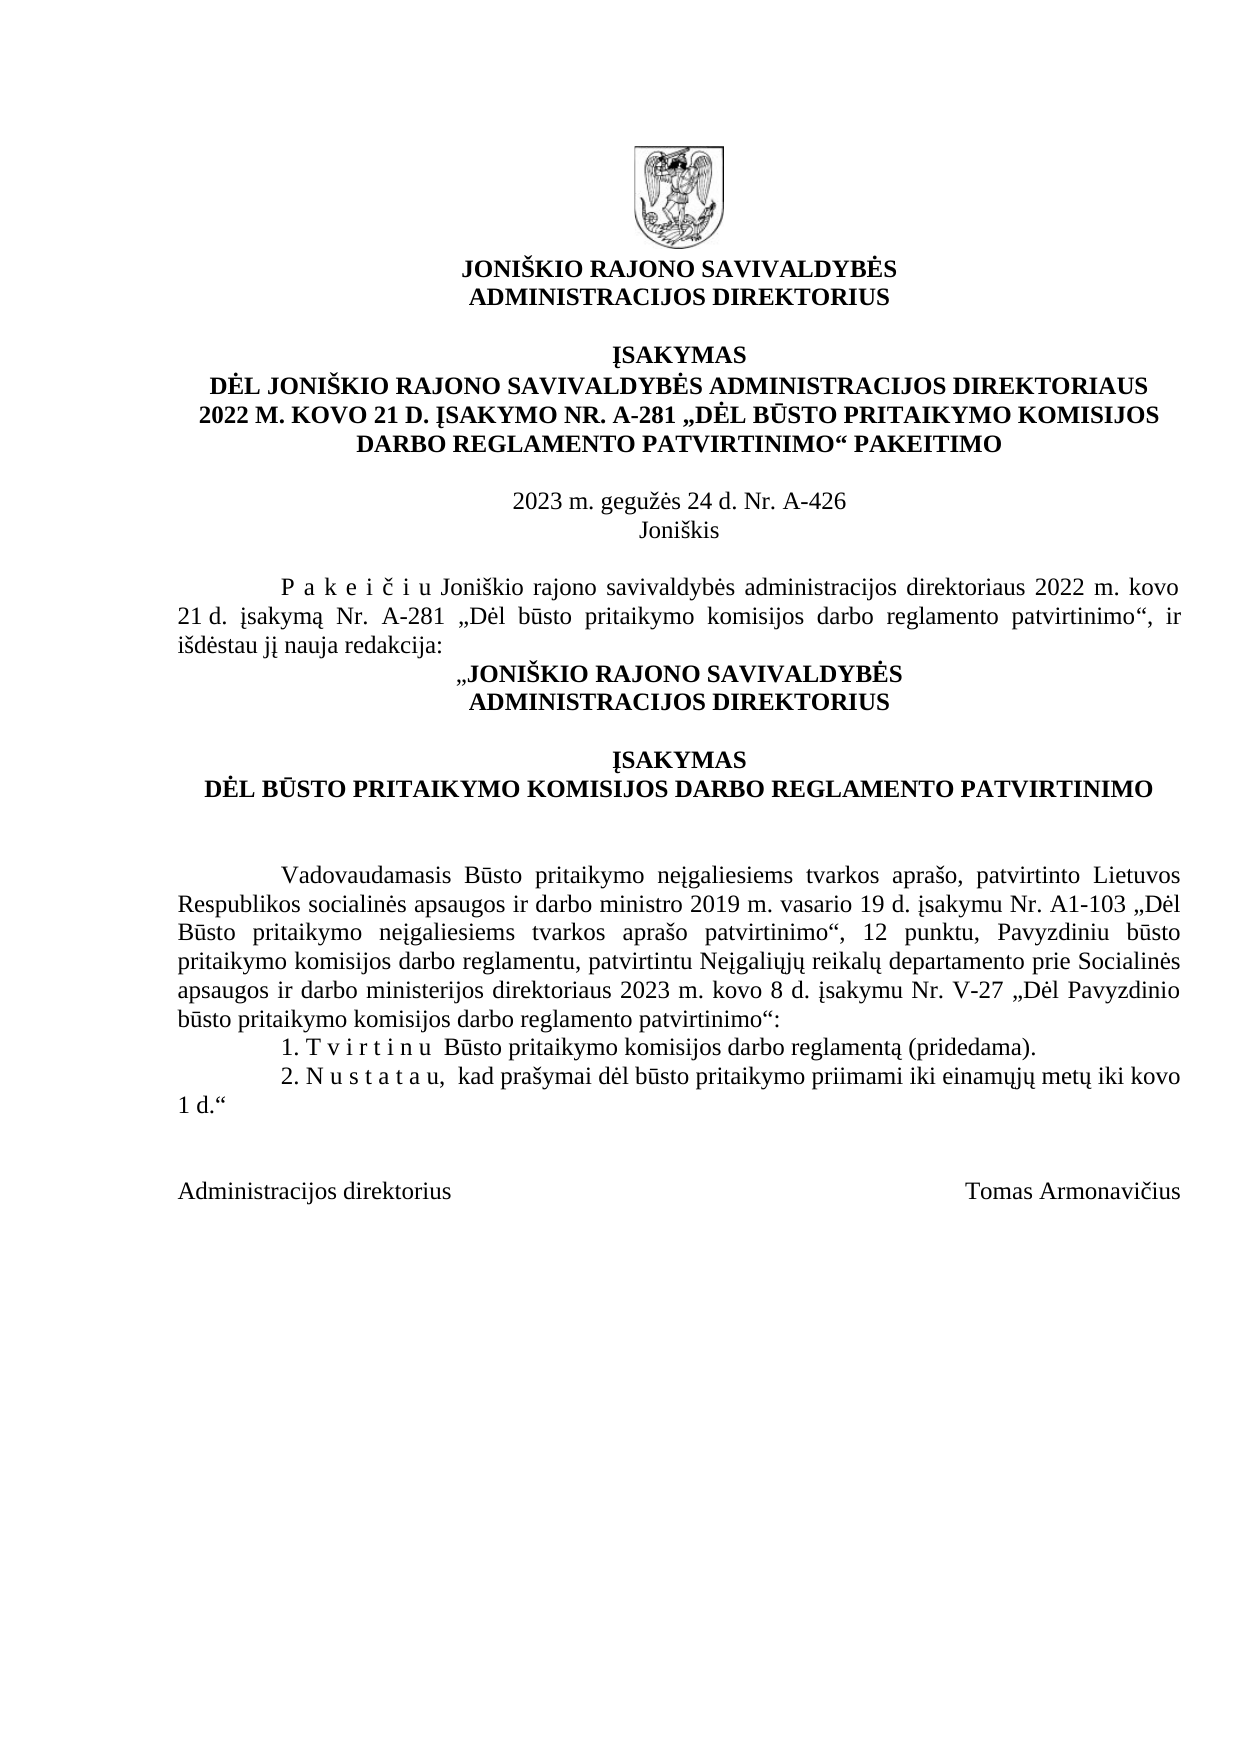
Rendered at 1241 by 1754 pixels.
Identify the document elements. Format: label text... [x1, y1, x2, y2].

text Joniškio rajono savivaldybės Administracijos direktorius [177, 254, 1181, 311]
text 1. T v i r t i n u Būsto pritaikymo komisijos darbo reglamentą (pridedama). [177, 1032, 1181, 1061]
text „JONIŠKIO RAJONO SAVIVALDYBĖS [177, 659, 1181, 687]
text ĮSAKYMAS [177, 745, 1181, 774]
text DĖL BŪSTO PRITAIKYMO KOMISIJOS DARBO REGLAMENTO PATVIRTINIMO [177, 774, 1181, 802]
text 2. N u s t a t a u, kad prašymai dėl būsto pritaikymo priimami iki einamųjų metų iki kovo 1 d.“ [177, 1061, 1181, 1119]
text Joniškis [177, 515, 1181, 544]
subtitle Įsakymas [177, 340, 1181, 369]
text DĖL JONIŠKIO RAJONO SAVIVALDYBĖS ADMINISTRACIJOS DIREKTORIAUS 2022 M. KOVO 21 D. ĮSAKYMO NR. A-281 „DĖL BŪSTO PRITAIKYMO KOMISIJOS DARBO REGLAMENTO PATVIRTINIMO“ PAKEITIMO [177, 371, 1181, 457]
text ADMINISTRACIJOS DIREKTORIUS [177, 687, 1181, 716]
text Vadovaudamasis Būsto pritaikymo neįgaliesiems tvarkos aprašo, patvirtinto Lietuvos Respublikos socialinės apsaugos ir darbo ministro 2019 m. vasario 19 d. įsakymu Nr. A1-103 „Dėl Būsto pritaikymo neįgaliesiems tvarkos aprašo patvirtinimo“, 12 punktu, Pavyzdiniu būsto pritaikymo komisijos darbo reglamentu, patvirtintu Neįgaliųjų reikalų departamento prie Socialinės apsaugos ir darbo ministerijos direktoriaus 2023 m. kovo 8 d. įsakymu Nr. V-27 „Dėl Pavyzdinio būsto pritaikymo komisijos darbo reglamento patvirtinimo“: [177, 860, 1181, 1032]
text Administracijos direktorius Tomas Armonavičius [177, 1176, 1181, 1205]
text 2023 m. gegužės 24 d. Nr. A-426 [177, 486, 1181, 515]
text P a k e i č i u Joniškio rajono savivaldybės administracijos direktoriaus 2022 m. kovo 21 d. įsakymą Nr. A-281 „Dėl būsto pritaikymo komisijos darbo reglamento patvirtinimo“, ir išdėstau jį nauja redakcija: [177, 572, 1181, 659]
